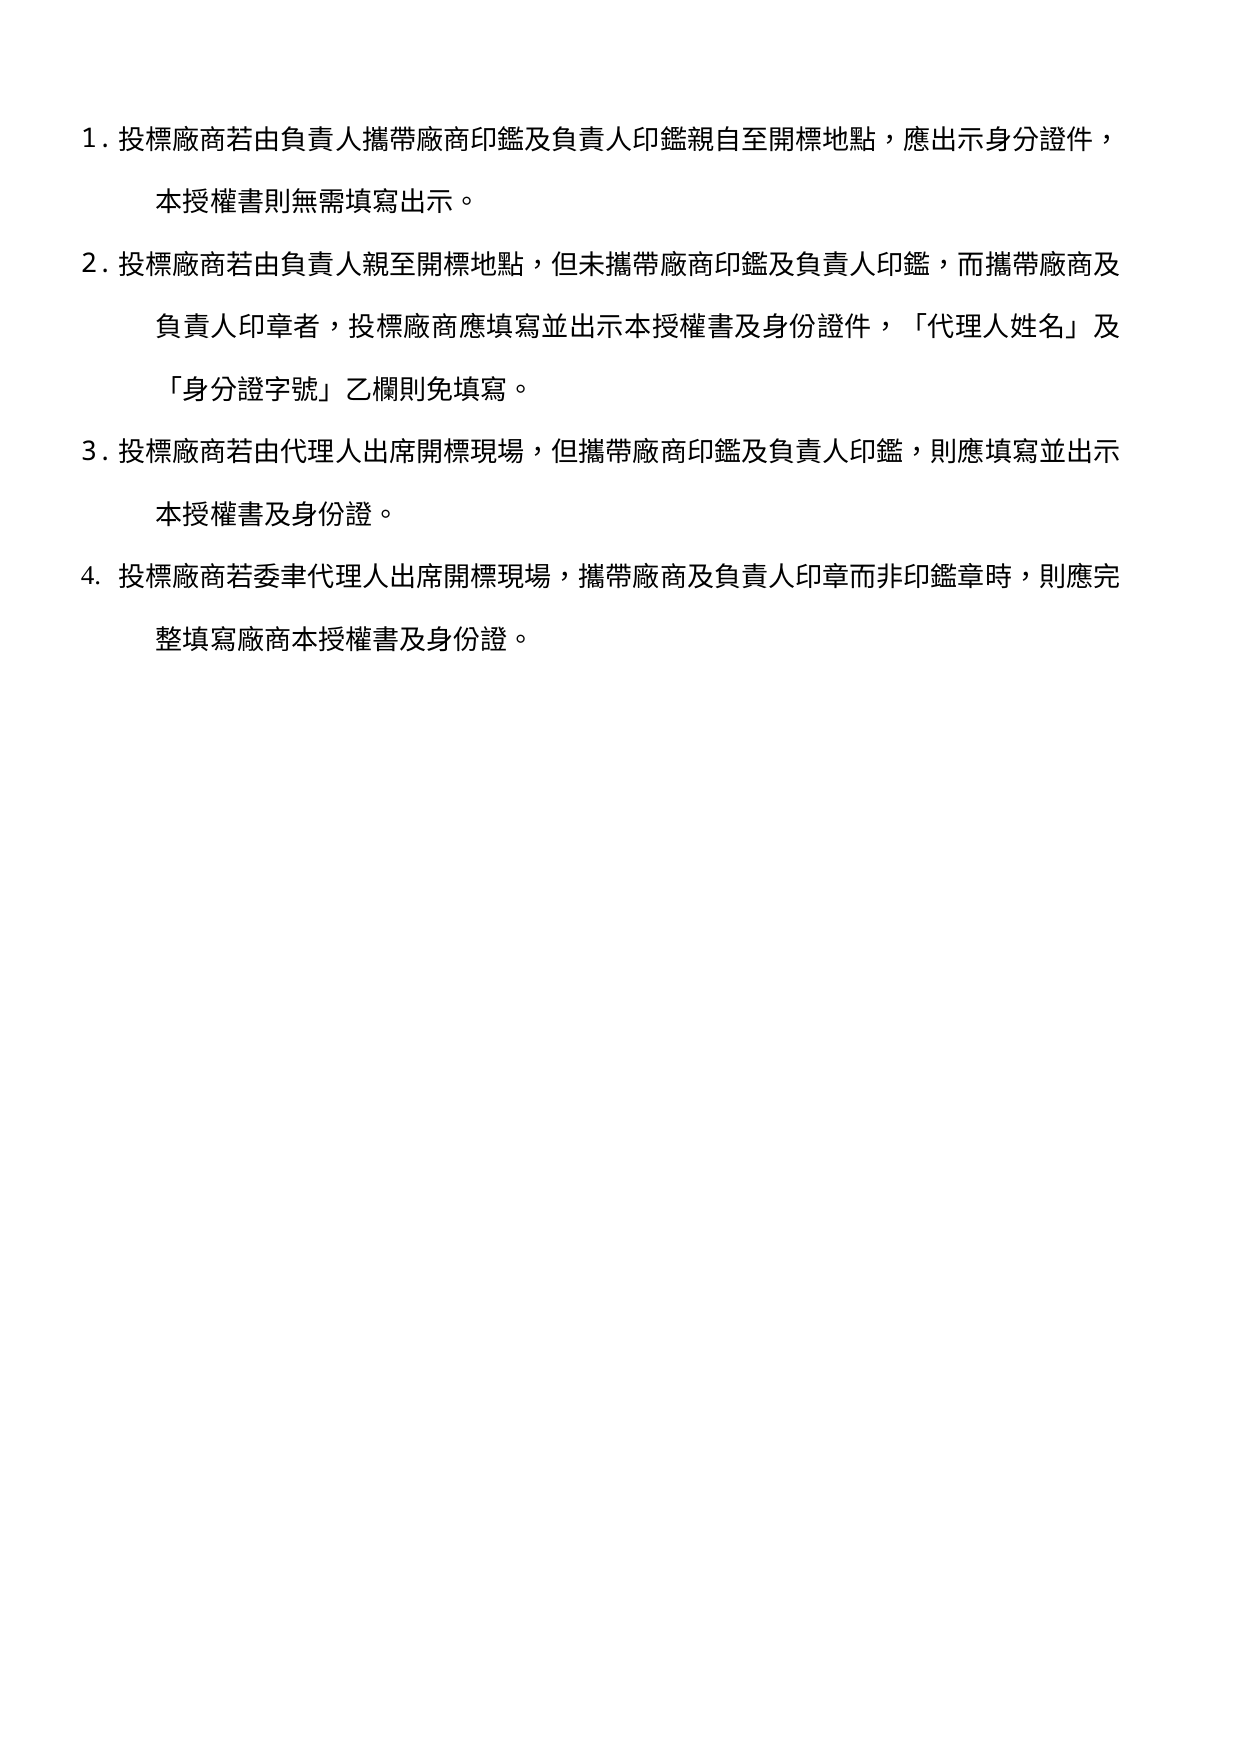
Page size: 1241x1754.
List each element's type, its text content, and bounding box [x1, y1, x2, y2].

list 投標廠商若由代理人出席開標現場，但攜帶廠商印鑑及負責人印鑑，則應填寫並出示本授權書及身份證。 [81, 408, 1122, 533]
list 投標廠商若由負責人親至開標地點，但未攜帶廠商印鑑及負責人印鑑，而攜帶廠商及負責人印章者，投標廠商應填寫並出示本授權書及身份證件，「代理人姓名」及「身分證字號」乙欄則免填寫。 [81, 221, 1122, 408]
list 投標廠商若由負責人攜帶廠商印鑑及負責人印鑑親自至開標地點，應出示身分證件，本授權書則無需填寫出示。 [81, 96, 1122, 221]
list 投標廠商若委聿代理人出席開標現場，攜帶廠商及負責人印章而非印鑑章時，則應完整填寫廠商本授權書及身份證。 [81, 533, 1122, 658]
